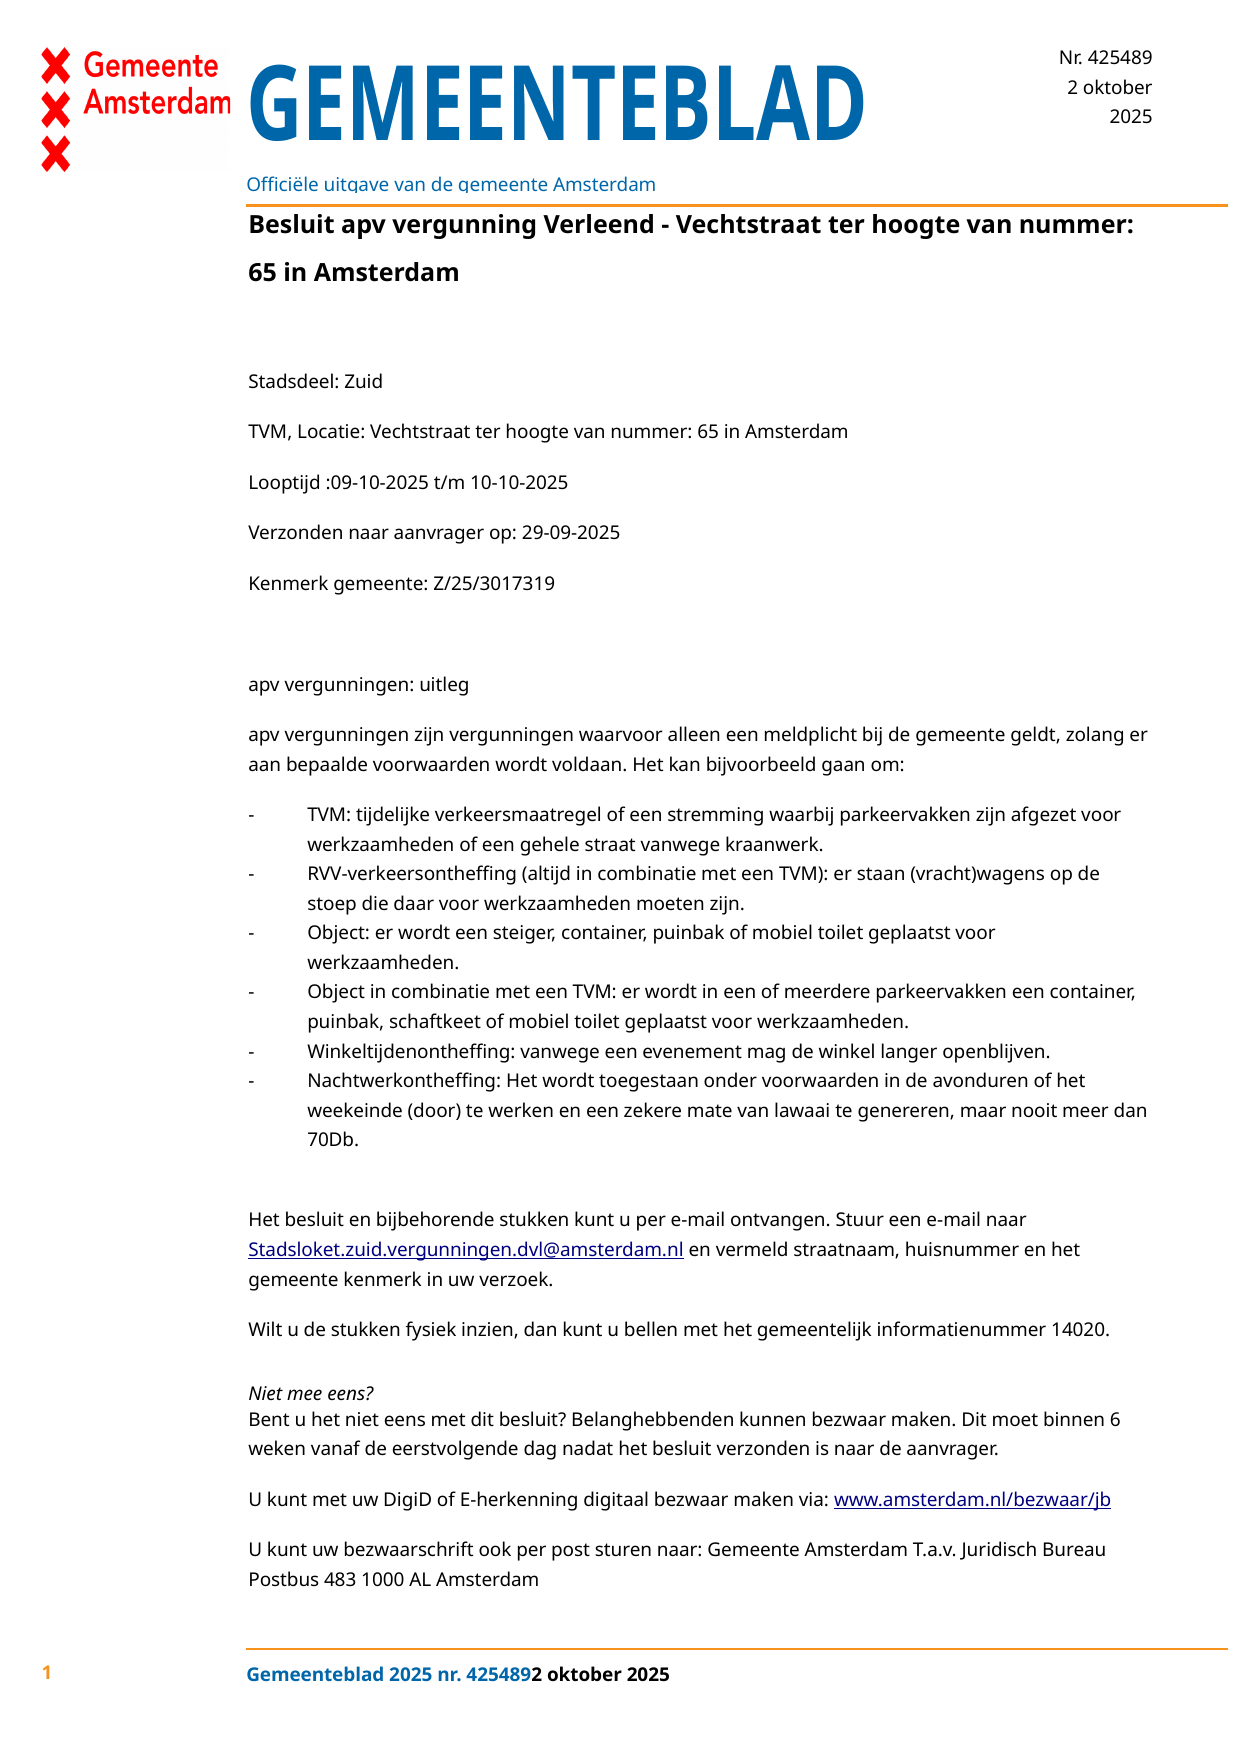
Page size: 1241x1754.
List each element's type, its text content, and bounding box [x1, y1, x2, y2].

text Stadsdeel: Zuid [248, 368, 1152, 394]
text Wilt u de stukken fysiek inzien, dan kunt u bellen met het gemeentelijk informatienummer 14020. [248, 1316, 1152, 1342]
text Kenmerk gemeente: Z/25/3017319 [248, 570, 1152, 596]
text Besluit apv vergunning Verleend - Vechtstraat ter hoogte van nummer: 65 in Amsterdam [248, 207, 1152, 288]
list Object: er wordt een steiger, container, puinbak of mobiel toilet geplaatst voor werkzaamheden. [248, 919, 1152, 975]
text Bent u het niet eens met dit besluit? Belanghebbenden kunnen bezwaar maken. Dit moet binnen 6 weken vanaf de eerstvolgende dag nadat het besluit verzonden is naar de aanvrager. [248, 1406, 1152, 1461]
text U kunt met uw DigiD of E-herkenning digitaal bezwaar maken via: www.amsterdam.nl/bezwaar/jb [248, 1486, 1152, 1512]
text U kunt uw bezwaarschrift ook per post sturen naar: Gemeente Amsterdam T.a.v. Juridisch Bureau Postbus 483 1000 AL Amsterdam [248, 1536, 1152, 1592]
list TVM: tijdelijke verkeersmaatregel of een stremming waarbij parkeervakken zijn afgezet voor werkzaamheden of een gehele straat vanwege kraanwerk. [248, 801, 1152, 857]
text apv vergunningen: uitleg [248, 671, 1152, 697]
list Winkeltijdenontheffing: vanwege een evenement mag de winkel langer openblijven. [248, 1038, 1152, 1064]
text Het besluit en bijbehorende stukken kunt u per e-mail ontvangen. Stuur een e-mail naar Stadsloket.zuid.vergunningen.dvl@amsterdam.nl en vermeld straatnaam, huisnummer en het gemeente kenmerk in uw verzoek. [248, 1207, 1152, 1292]
text Niet mee eens? [248, 1380, 1152, 1406]
list Object in combinatie met een TVM: er wordt in een of meerdere parkeervakken een container, puinbak, schaftkeet of mobiel toilet geplaatst voor werkzaamheden. [248, 979, 1152, 1034]
text Verzonden naar aanvrager op: 29-09-2025 [248, 519, 1152, 545]
list Nachtwerkontheffing: Het wordt toegestaan onder voorwaarden in de avonduren of het weekeinde (door) te werken en een zekere mate van lawaai te genereren, maar nooit meer dan 70Db. [248, 1067, 1152, 1152]
text Looptijd :09-10-2025 t/m 10-10-2025 [248, 469, 1152, 495]
text TVM, Locatie: Vechtstraat ter hoogte van nummer: 65 in Amsterdam [248, 419, 1152, 444]
list RVV-verkeersontheffing (altijd in combinatie met een TVM): er staan (vracht)wagens op de stoep die daar voor werkzaamheden moeten zijn. [248, 860, 1152, 916]
picture [41, 47, 231, 172]
text apv vergunningen zijn vergunningen waarvoor alleen een meldplicht bij de gemeente geldt, zolang er aan bepaalde voorwaarden wordt voldaan. Het kan bijvoorbeeld gaan om: [248, 721, 1152, 777]
